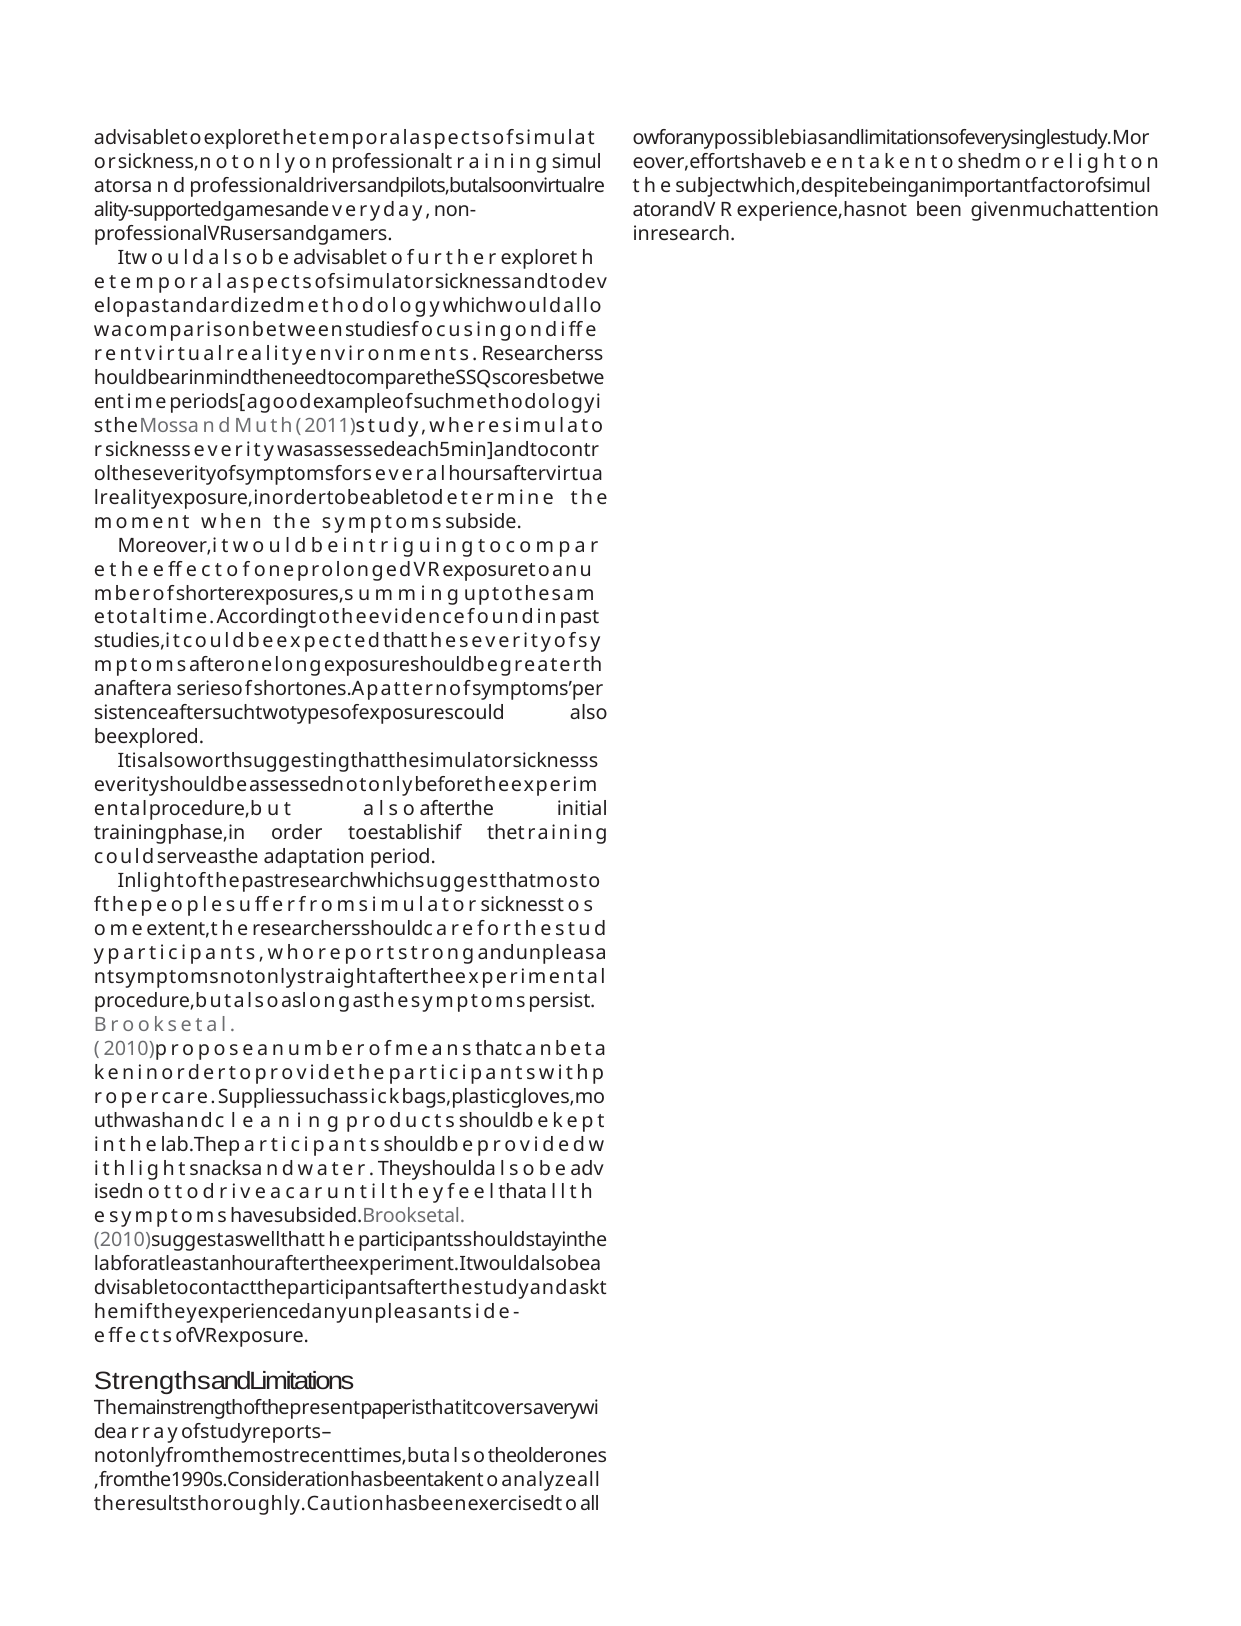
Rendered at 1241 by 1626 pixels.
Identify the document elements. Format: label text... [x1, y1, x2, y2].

text Inlightofthepastresearchwhichsuggestthatmostofthepeoplesufferfromsimulatorsicknesstosomeextent,theresearchersshouldcareforthestudyparticipants,whoreportstrongandunpleasantsymptomsnotonlystraightaftertheexperimentalprocedure,butalsoaslongasthesymptomspersist.Brooksetal.(2010)proposeanumberofmeansthatcanbetakeninordertoprovidetheparticipantswithpropercare.Suppliessuchassickbags,plasticgloves,mouthwashandcleaningproductsshouldbekeptinthelab.Theparticipantsshouldbeprovidedwithlightsnacksandwater.Theyshouldalsobeadvisednottodriveacaruntiltheyfeelthatallthesymptomshavesubsided.Brooksetal.(2010)suggestaswellthattheparticipantsshouldstayinthelabforatleastanhouraftertheexperiment.Itwouldalsobeadvisabletocontacttheparticipantsafterthestudyandaskthemiftheyexperiencedanyunpleasantside-effectsofVRexposure. [94, 868, 607, 1347]
text Moreover,itwouldbeintriguingtocomparetheeffectofoneprolongedVRexposuretoanumberofshorterexposures,summinguptothesametotaltime.Accordingtotheevidencefoundinpaststudies,itcouldbeexpectedthattheseverityofsymptomsafteronelongexposureshouldbegreaterthanafteraseriesofshortones.Apatternofsymptoms’persistenceaftersuchtwotypesofexposurescould also beexplored. [94, 533, 607, 748]
text advisabletoexplorethetemporalaspectsofsimulatorsickness,notonlyonprofessionaltrainingsimulatorsandprofessionaldriversandpilots,butalsoonvirtualreality-supportedgamesandeveryday,non-professionalVRusersandgamers. [94, 126, 607, 245]
text Itwouldalsobeadvisabletofurtherexplorethetemporalaspectsofsimulatorsicknessandtodevelopastandardizedmethodologywhichwouldallowacomparisonbetweenstudiesfocusingondifferentvirtualrealityenvironments.ResearchersshouldbearinmindtheneedtocomparetheSSQscoresbetweentimeperiods[agoodexampleofsuchmethodologyistheMossandMuth(2011)study,wheresimulatorsicknessseveritywasassessedeach5min]andtocontroltheseverityofsymptomsforseveralhoursaftervirtualrealityexposure,inordertobeabletodetermine the moment when the symptomssubside. [94, 245, 607, 533]
subtitle StrengthsandLimitations [94, 1366, 607, 1395]
text Itisalsoworthsuggestingthatthesimulatorsicknessseverityshouldbeassessednotonlybeforetheexperimentalprocedure,but alsoafterthe initial trainingphase,in order toestablishif thetraining couldserveasthe adaptation period. [94, 748, 607, 868]
text owforanypossiblebiasandlimitationsofeverysinglestudy.Moreover,effortshavebeentakentoshedmorelightonthesubjectwhich,despitebeinganimportantfactorofsimulatorandVRexperience,hasnot been givenmuchattention inresearch. [632, 126, 1159, 245]
text Themainstrengthofthepresentpaperisthatitcoversaverywidearrayofstudyreports–notonlyfromthemostrecenttimes,butalsotheolderones,fromthe1990s.Considerationhasbeentakentoanalyzealltheresultsthoroughly.Cautionhasbeenexercisedtoall [94, 1395, 607, 1515]
